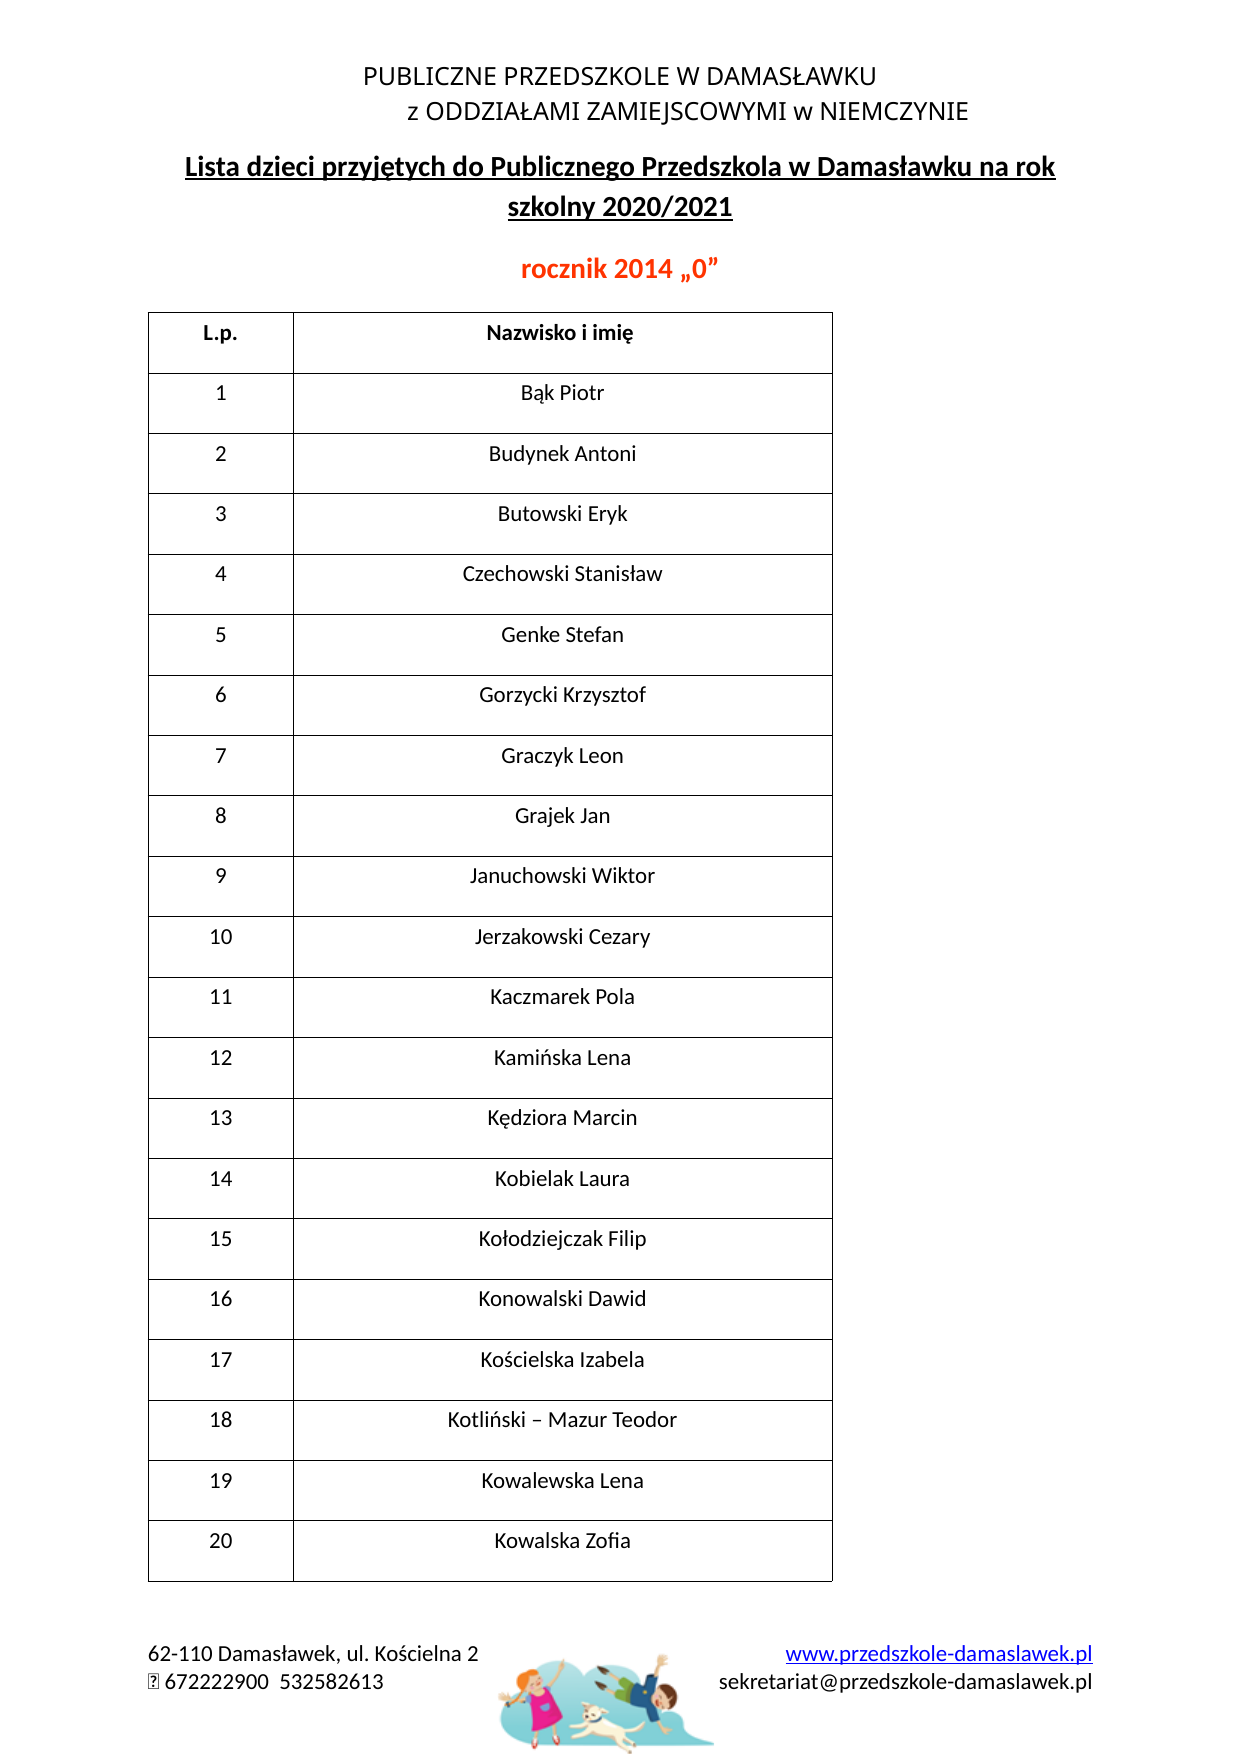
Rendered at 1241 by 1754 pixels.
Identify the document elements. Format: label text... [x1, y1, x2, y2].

table_cell 14 [149, 1159, 293, 1218]
table_cell 10 [149, 917, 293, 977]
table_cell Konowalski Dawid [294, 1280, 832, 1339]
table_cell 1 [149, 374, 293, 433]
table_cell Graczyk Leon [294, 736, 832, 795]
table_cell 12 [149, 1038, 293, 1097]
table_cell 8 [149, 796, 293, 856]
table_cell Grajek Jan [294, 796, 832, 856]
table_cell 15 [149, 1219, 293, 1279]
text rocznik 2014 „0” [148, 250, 1093, 286]
table_cell 19 [149, 1461, 293, 1520]
table_cell 4 [149, 555, 293, 614]
table_cell 20 [149, 1521, 293, 1581]
table_cell 6 [149, 676, 293, 735]
table_header L.p. [149, 313, 293, 372]
table_cell Kościelska Izabela [294, 1340, 832, 1399]
table_cell Gorzycki Krzysztof [294, 676, 832, 735]
table_cell Kotliński – Mazur Teodor [294, 1401, 832, 1460]
table_cell Bąk Piotr [294, 374, 832, 433]
table_cell Kowalewska Lena [294, 1461, 832, 1520]
table_cell Kędziora Marcin [294, 1099, 832, 1158]
table_cell Januchowski Wiktor [294, 857, 832, 916]
table_cell 13 [149, 1099, 293, 1158]
table_cell Czechowski Stanisław [294, 555, 832, 614]
table_cell 3 [149, 494, 293, 554]
table_cell 2 [149, 434, 293, 493]
table_cell 7 [149, 736, 293, 795]
table_header Nazwisko i imię [294, 313, 832, 372]
table_cell Kaczmarek Pola [294, 978, 832, 1037]
table_cell 16 [149, 1280, 293, 1339]
table_cell 9 [149, 857, 293, 916]
table_cell Kamińska Lena [294, 1038, 832, 1097]
table_cell Kołodziejczak Filip [294, 1219, 832, 1279]
table_cell 11 [149, 978, 293, 1037]
table_cell Kobielak Laura [294, 1159, 832, 1218]
table_cell Jerzakowski Cezary [294, 917, 832, 977]
table_cell 5 [149, 615, 293, 674]
table_cell Butowski Eryk [294, 494, 832, 554]
table_cell Kowalska Zofia [294, 1521, 832, 1581]
table_cell 17 [149, 1340, 293, 1399]
text Lista dzieci przyjętych do Publicznego Przedszkola w Damasławku na rok szkolny 2020/2021 [148, 148, 1093, 224]
table_cell 18 [149, 1401, 293, 1460]
table_cell Budynek Antoni [294, 434, 832, 493]
table_cell Genke Stefan [294, 615, 832, 674]
